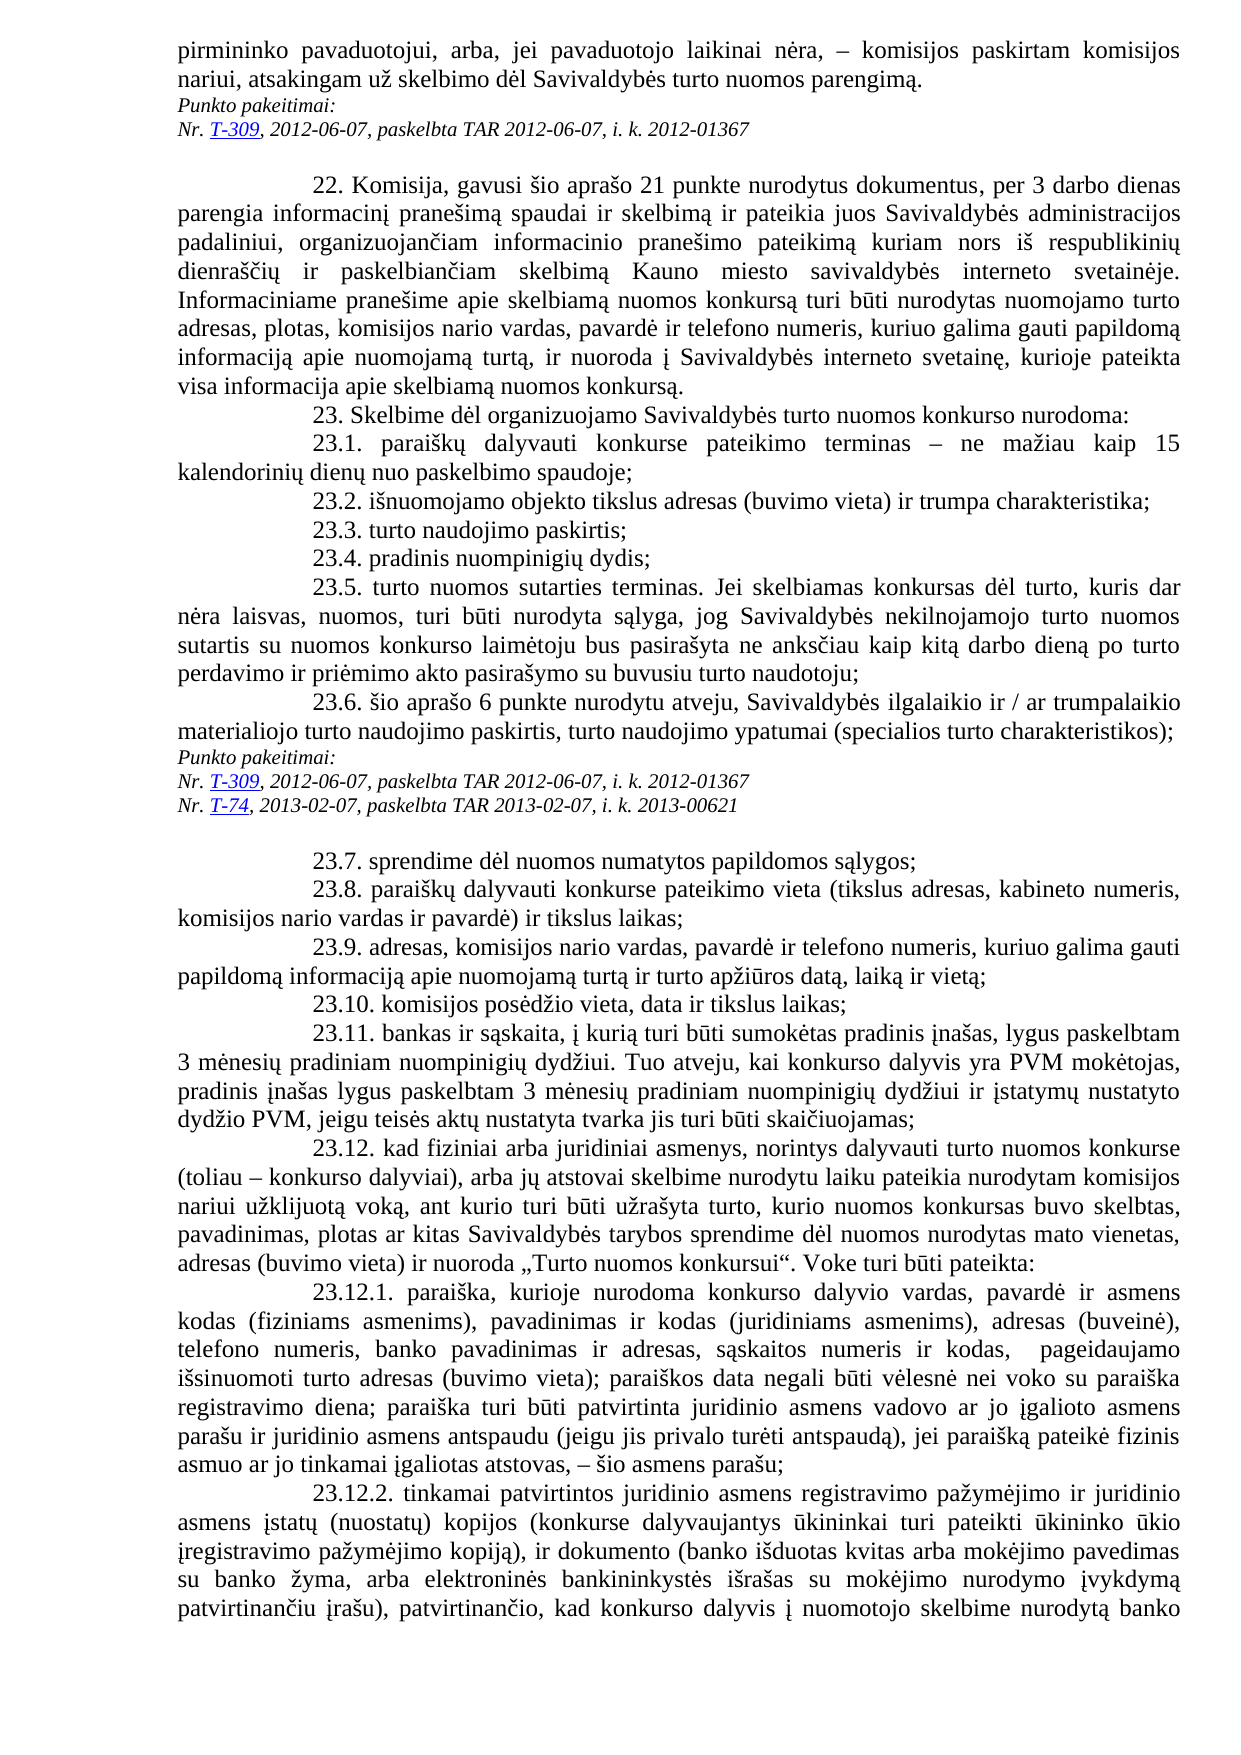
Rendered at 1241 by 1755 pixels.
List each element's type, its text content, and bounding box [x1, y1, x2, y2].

text Nr. T-74, 2013-02-07, paskelbta TAR 2013-02-07, i. k. 2013-00621 [177, 793, 1181, 817]
text 23.3. turto naudojimo paskirtis; [177, 515, 1181, 543]
text Nr. T-309, 2012-06-07, paskelbta TAR 2012-06-07, i. k. 2012-01367 [177, 769, 1181, 793]
text Nr. T-309, 2012-06-07, paskelbta TAR 2012-06-07, i. k. 2012-01367 [177, 117, 1181, 141]
text 23.6. šio aprašo 6 punkte nurodytu atveju, Savivaldybės ilgalaikio ir / ar trumpalaikio materialiojo turto naudojimo paskirtis, turto naudojimo ypatumai (specialios turto charakteristikos); [177, 687, 1181, 745]
text 23.5. turto nuomos sutarties terminas. Jei skelbiamas konkursas dėl turto, kuris dar nėra laisvas, nuomos, turi būti nurodyta sąlyga, jog Savivaldybės nekilnojamojo turto nuomos sutartis su nuomos konkurso laimėtoju bus pasirašyta ne anksčiau kaip kitą darbo dieną po turto perdavimo ir priėmimo akto pasirašymo su buvusiu turto naudotoju; [177, 572, 1181, 687]
text 23.10. komisijos posėdžio vieta, data ir tikslus laikas; [177, 989, 1181, 1018]
text 23.7. sprendime dėl nuomos numatytos papildomos sąlygos; [177, 846, 1181, 874]
text 23.1. paraiškų dalyvauti konkurse pateikimo terminas – ne mažiau kaip 15 kalendorinių dienų nuo paskelbimo spaudoje; [177, 428, 1181, 486]
text 23.12.2. tinkamai patvirtintos juridinio asmens registravimo pažymėjimo ir juridinio asmens įstatų (nuostatų) kopijos (konkurse dalyvaujantys ūkininkai turi pateikti ūkininko ūkio įregistravimo pažymėjimo kopiją), ir dokumento (banko išduotas kvitas arba mokėjimo pavedimas su banko žyma, arba elektroninės bankininkystės išrašas su mokėjimo nurodymo įvykdymą patvirtinančiu įrašu), patvirtinančio, kad konkurso dalyvis į nuomotojo skelbime nurodytą banko [177, 1478, 1181, 1622]
text 23.11. bankas ir sąskaita, į kurią turi būti sumokėtas pradinis įnašas, lygus paskelbtam 3 mėnesių pradiniam nuompinigių dydžiui. Tuo atveju, kai konkurso dalyvis yra PVM mokėtojas, pradinis įnašas lygus paskelbtam 3 mėnesių pradiniam nuompinigių dydžiui ir įstatymų nustatyto dydžio PVM, jeigu teisės aktų nustatyta tvarka jis turi būti skaičiuojamas; [177, 1018, 1181, 1133]
text 23.12.1. paraiška, kurioje nurodoma konkurso dalyvio vardas, pavardė ir asmens kodas (fiziniams asmenims), pavadinimas ir kodas (juridiniams asmenims), adresas (buveinė), telefono numeris, banko pavadinimas ir adresas, sąskaitos numeris ir kodas, pageidaujamo išsinuomoti turto adresas (buvimo vieta); paraiškos data negali būti vėlesnė nei voko su paraiška registravimo diena; paraiška turi būti patvirtinta juridinio asmens vadovo ar jo įgalioto asmens parašu ir juridinio asmens antspaudu (jeigu jis privalo turėti antspaudą), jei paraišką pateikė fizinis asmuo ar jo tinkamai įgaliotas atstovas, – šio asmens parašu; [177, 1277, 1181, 1478]
text 23.2. išnuomojamo objekto tikslus adresas (buvimo vieta) ir trumpa charakteristika; [177, 486, 1181, 515]
text 23.8. paraiškų dalyvauti konkurse pateikimo vieta (tikslus adresas, kabineto numeris, komisijos nario vardas ir pavardė) ir tikslus laikas; [177, 874, 1181, 932]
text 23.4. pradinis nuompinigių dydis; [177, 543, 1181, 572]
text 22. Komisija, gavusi šio aprašo 21 punkte nurodytus dokumentus, per 3 darbo dienas parengia informacinį pranešimą spaudai ir skelbimą ir pateikia juos Savivaldybės administracijos padaliniui, organizuojančiam informacinio pranešimo pateikimą kuriam nors iš respublikinių dienraščių ir paskelbiančiam skelbimą Kauno miesto savivaldybės interneto svetainėje. Informaciniame pranešime apie skelbiamą nuomos konkursą turi būti nurodytas nuomojamo turto adresas, plotas, komisijos nario vardas, pavardė ir telefono numeris, kuriuo galima gauti papildomą informaciją apie nuomojamą turtą, ir nuoroda į Savivaldybės interneto svetainę, kurioje pateikta visa informacija apie skelbiamą nuomos konkursą. [177, 170, 1181, 400]
text 23.9. adresas, komisijos nario vardas, pavardė ir telefono numeris, kuriuo galima gauti papildomą informaciją apie nuomojamą turtą ir turto apžiūros datą, laiką ir vietą; [177, 932, 1181, 989]
text 23. Skelbime dėl organizuojamo Savivaldybės turto nuomos konkurso nurodoma: [177, 400, 1181, 428]
text pirmininko pavaduotojui, arba, jei pavaduotojo laikinai nėra, – komisijos paskirtam komisijos nariui, atsakingam už skelbimo dėl Savivaldybės turto nuomos parengimą. [177, 35, 1181, 93]
text Punkto pakeitimai: [177, 745, 1181, 769]
text Punkto pakeitimai: [177, 93, 1181, 117]
text 23.12. kad fiziniai arba juridiniai asmenys, norintys dalyvauti turto nuomos konkurse (toliau – konkurso dalyviai), arba jų atstovai skelbime nurodytu laiku pateikia nurodytam komisijos nariui užklijuotą voką, ant kurio turi būti užrašyta turto, kurio nuomos konkursas buvo skelbtas, pavadinimas, plotas ar kitas Savivaldybės tarybos sprendime dėl nuomos nurodytas mato vienetas, adresas (buvimo vieta) ir nuoroda „Turto nuomos konkursui“. Voke turi būti pateikta: [177, 1133, 1181, 1277]
